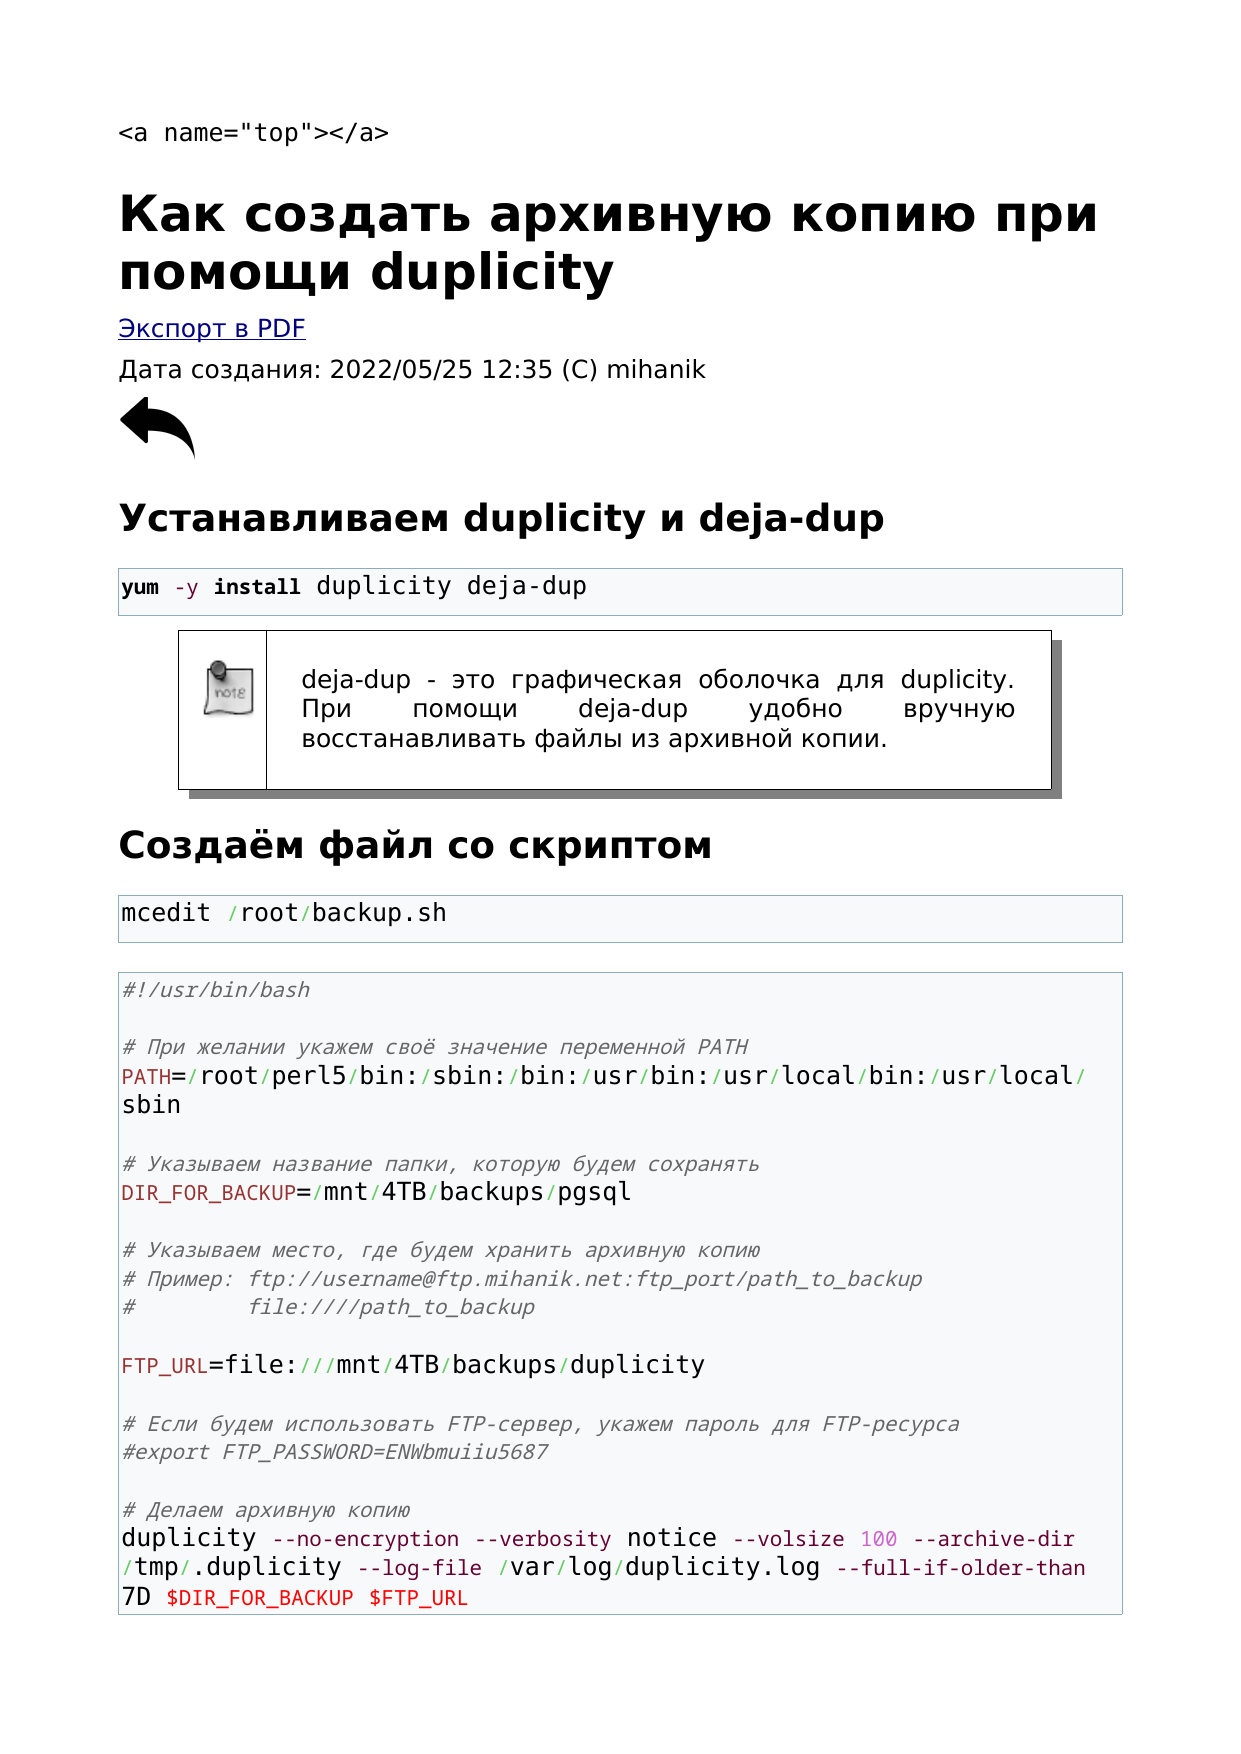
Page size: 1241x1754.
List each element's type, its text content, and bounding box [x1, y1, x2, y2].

table_header #!/usr/bin/bash # При желании укажем своё значение переменной PATH PATH=/root/perl5/bin:/sbin:/bin:/usr/bin:/usr/local/bin:/usr/local/sbin # Указываем название папки, которую будем сохранять DIR_FOR_BACKUP=/mnt/4TB/backups/pgsql # Указываем место, где будем хранить архивную копию # Пример: ftp://username@ftp.mihanik.net:ftp_port/path_to_backup # file:////path_to_backup FTP_URL=file:///mnt/4TB/backups/duplicity # Если будем использовать FTP-сервер, укажем пароль для FTP-ресурса #export FTP_PASSWORD=ENWbmuiiu5687 # Делаем архивную копию duplicity --no-encryption --verbosity notice --volsize 100 --archive-dir /tmp/.duplicity --log-file /var/log/duplicity.log --full-if-older-than 7D $DIR_FOR_BACKUP $FTP_URL [119, 973, 1122, 1614]
table_header yum -y install duplicity deja-dup [119, 569, 1122, 615]
table_header mcedit /root/backup.sh [119, 896, 1122, 942]
text Экспорт в PDF [118, 314, 1122, 343]
text <a name="top"></a> [118, 118, 1122, 147]
text Дата создания: 2022/05/25 12:35 (C) mihanik [118, 355, 1122, 384]
table_header deja-dup - это графическая оболочка для duplicity. При помощи deja-dup удобно вручную восстанавливать файлы из архивной копии. [267, 631, 1051, 788]
subtitle Как создать архивную копию при помощи duplicity [118, 185, 1122, 301]
subtitle Создаём файл со скриптом [118, 824, 1122, 868]
picture [118, 397, 197, 460]
table_header [179, 631, 266, 788]
subtitle Устанавливаем duplicity и deja-dup [118, 497, 1122, 541]
picture [190, 653, 266, 729]
